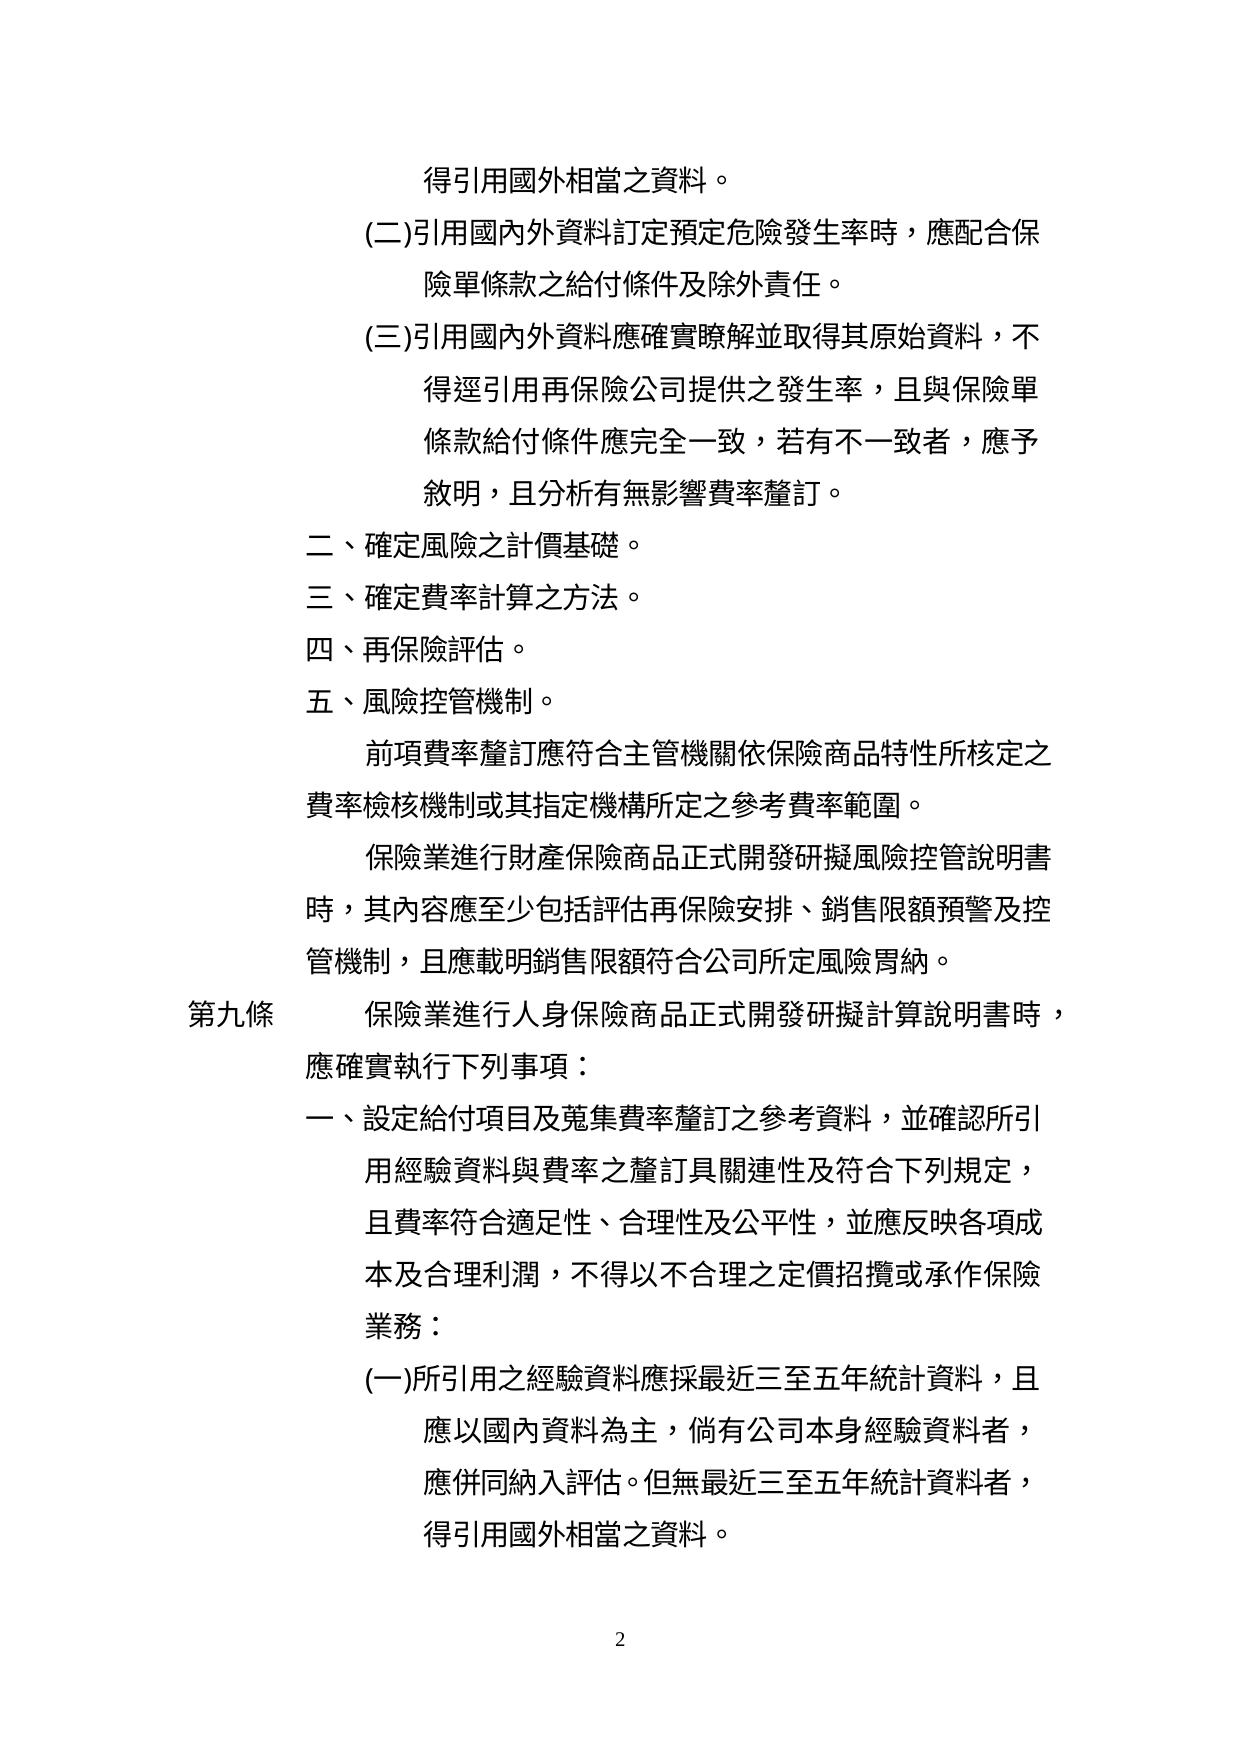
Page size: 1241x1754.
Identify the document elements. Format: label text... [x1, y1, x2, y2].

text 一、設定給付項目及蒐集費率釐訂之參考資料，並確認所引用經驗資料與費率之釐訂具關連性及符合下列規定，且費率符合適足性、合理性及公平性，並應反映各項成本及合理利潤，不得以不合理之定價招攬或承作保險業務： [306, 1087, 1044, 1348]
text 四、再保險評估。 [306, 619, 1044, 671]
text 前項費率釐訂應符合主管機關依保險商品特性所核定之費率檢核機制或其指定機構所定之參考費率範圍。 [306, 723, 1053, 827]
text 五、風險控管機制。 [306, 671, 1044, 723]
text 保險業進行財產保險商品正式開發研擬風險控管說明書時，其內容應至少包括評估再保險安排、銷售限額預警及控管機制，且應載明銷售限額符合公司所定風險胃納。 [306, 827, 1053, 983]
text 得引用國外相當之資料。 [365, 150, 1041, 202]
text (一)所引用之經驗資料應採最近三至五年統計資料，且應以國內資料為主，倘有公司本身經驗資料者，應併同納入評估。但無最近三至五年統計資料者，得引用國外相當之資料。 [365, 1348, 1041, 1556]
text 二、確定風險之計價基礎。 [306, 514, 1044, 567]
text (二)引用國內外資料訂定預定危險發生率時，應配合保險單條款之給付條件及除外責任。 [365, 202, 1041, 306]
text 第九條 保險業進行人身保險商品正式開發研擬計算說明書時，應確實執行下列事項： [187, 983, 1044, 1087]
text 三、確定費率計算之方法。 [306, 567, 1044, 619]
text (三)引用國內外資料應確實瞭解並取得其原始資料，不得逕引用再保險公司提供之發生率，且與保險單條款給付條件應完全一致，若有不一致者，應予敘明，且分析有無影響費率釐訂。 [365, 306, 1041, 514]
